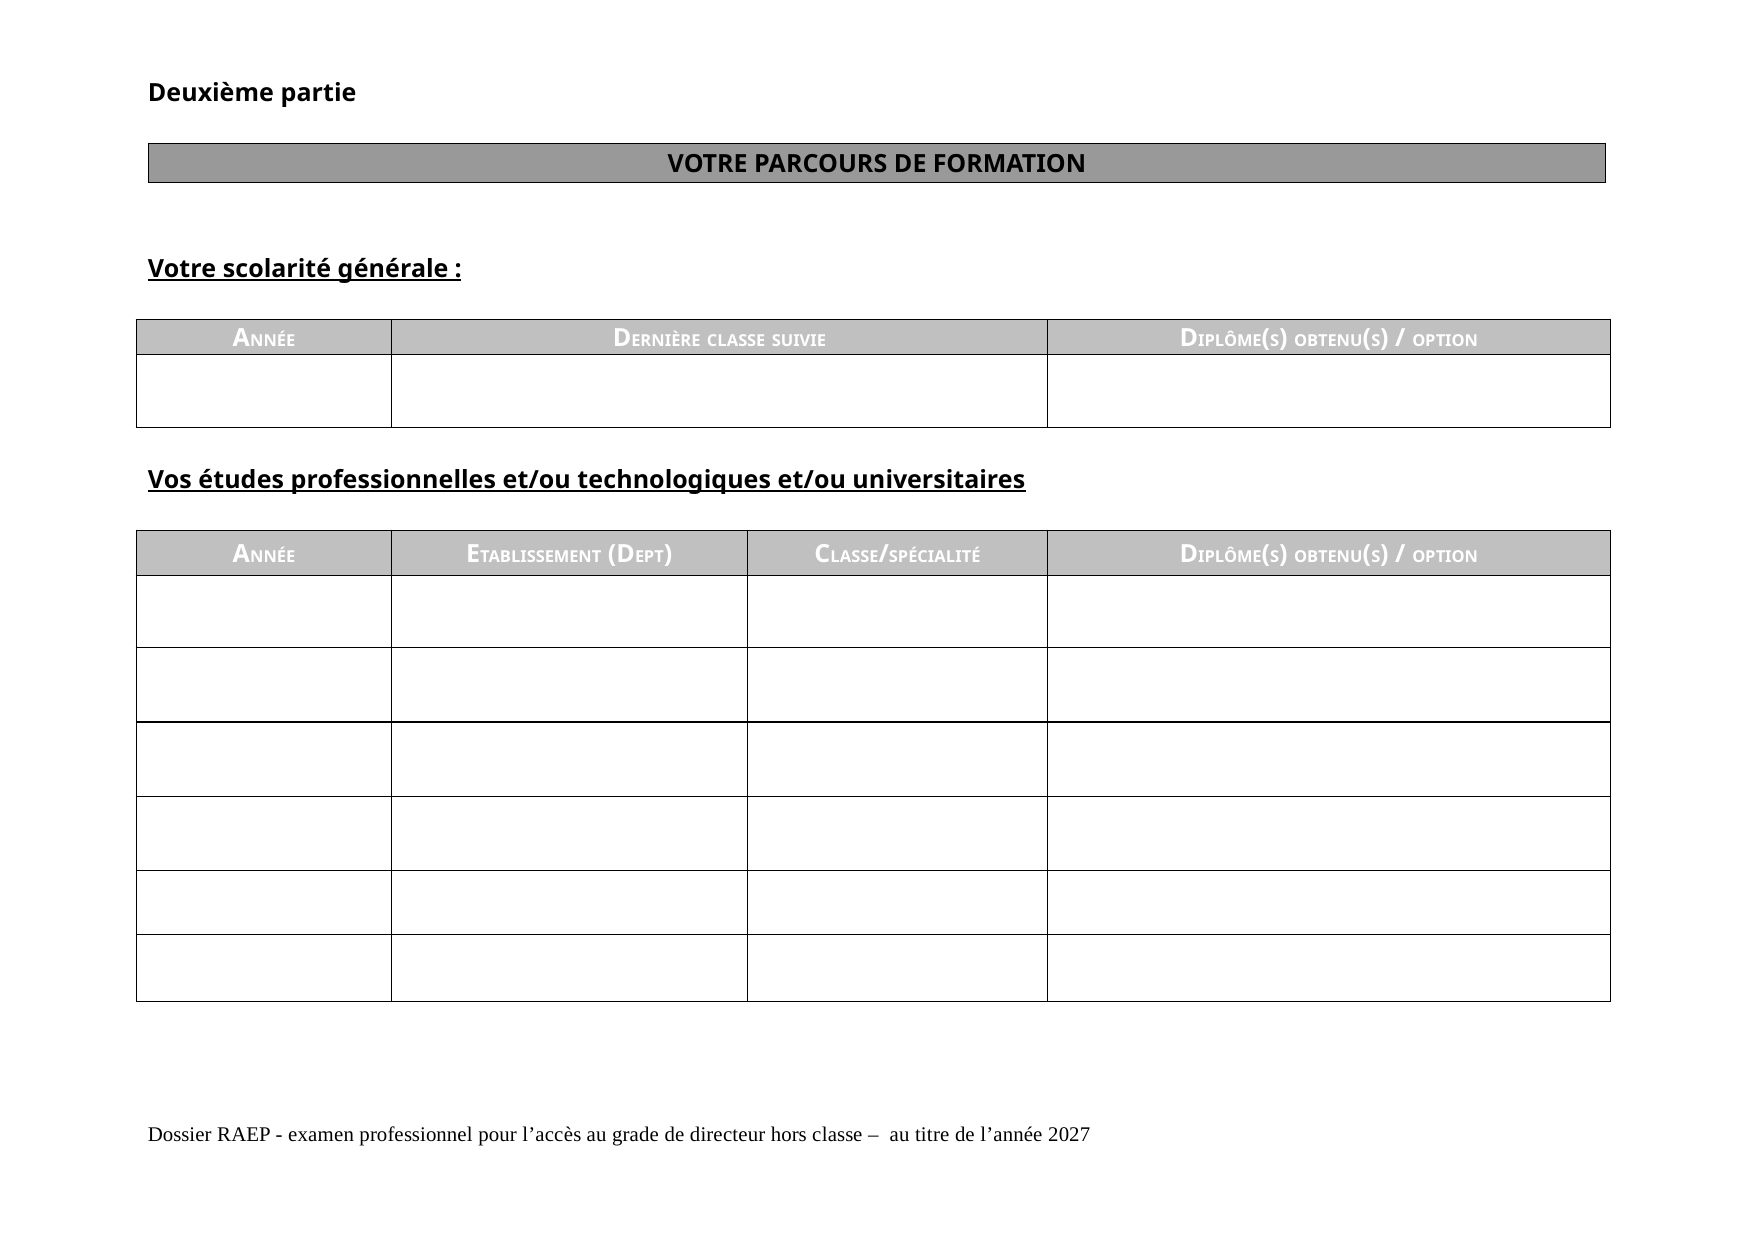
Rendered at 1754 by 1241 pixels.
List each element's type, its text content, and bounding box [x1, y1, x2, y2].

table_header Dernière classe suivie [392, 320, 1047, 354]
table_cell [748, 648, 1047, 721]
table_cell [137, 797, 391, 870]
table_cell [1048, 797, 1610, 870]
table_cell [392, 935, 747, 1001]
text Deuxième partie [148, 75, 1606, 109]
table_cell [1048, 355, 1610, 427]
table_cell [748, 723, 1047, 796]
table_cell [137, 576, 391, 647]
table_header Classe/spécialité [748, 531, 1047, 575]
table_cell [137, 648, 391, 721]
table_cell [137, 723, 391, 796]
table_header Année [137, 531, 391, 575]
table_cell [748, 935, 1047, 1001]
table_cell [392, 797, 747, 870]
table_cell [137, 871, 391, 934]
table_cell [392, 723, 747, 796]
table_header Diplôme(s) obtenu(s) / option [1048, 531, 1610, 575]
table_cell [392, 576, 747, 647]
table_cell [1048, 576, 1610, 647]
table_cell [1048, 935, 1610, 1001]
table_cell [748, 871, 1047, 934]
table_header Année [137, 320, 391, 354]
table_cell [748, 576, 1047, 647]
table_cell [748, 797, 1047, 870]
text Votre scolarité générale : [148, 251, 1606, 285]
table_header Diplôme(s) obtenu(s) / option [1048, 320, 1610, 354]
text VOTRE PARCOURS DE FORMATION [149, 144, 1605, 182]
table_cell [392, 355, 1047, 427]
table_cell [392, 648, 747, 721]
table_cell [392, 871, 747, 934]
table_cell [1048, 723, 1610, 796]
table_header Etablissement (Dept) [392, 531, 747, 575]
table_cell [137, 935, 391, 1001]
table_cell [137, 355, 391, 427]
text Vos études professionnelles et/ou technologiques et/ou universitaires [148, 462, 1606, 496]
table_cell [1048, 648, 1610, 721]
table_cell [1048, 871, 1610, 934]
